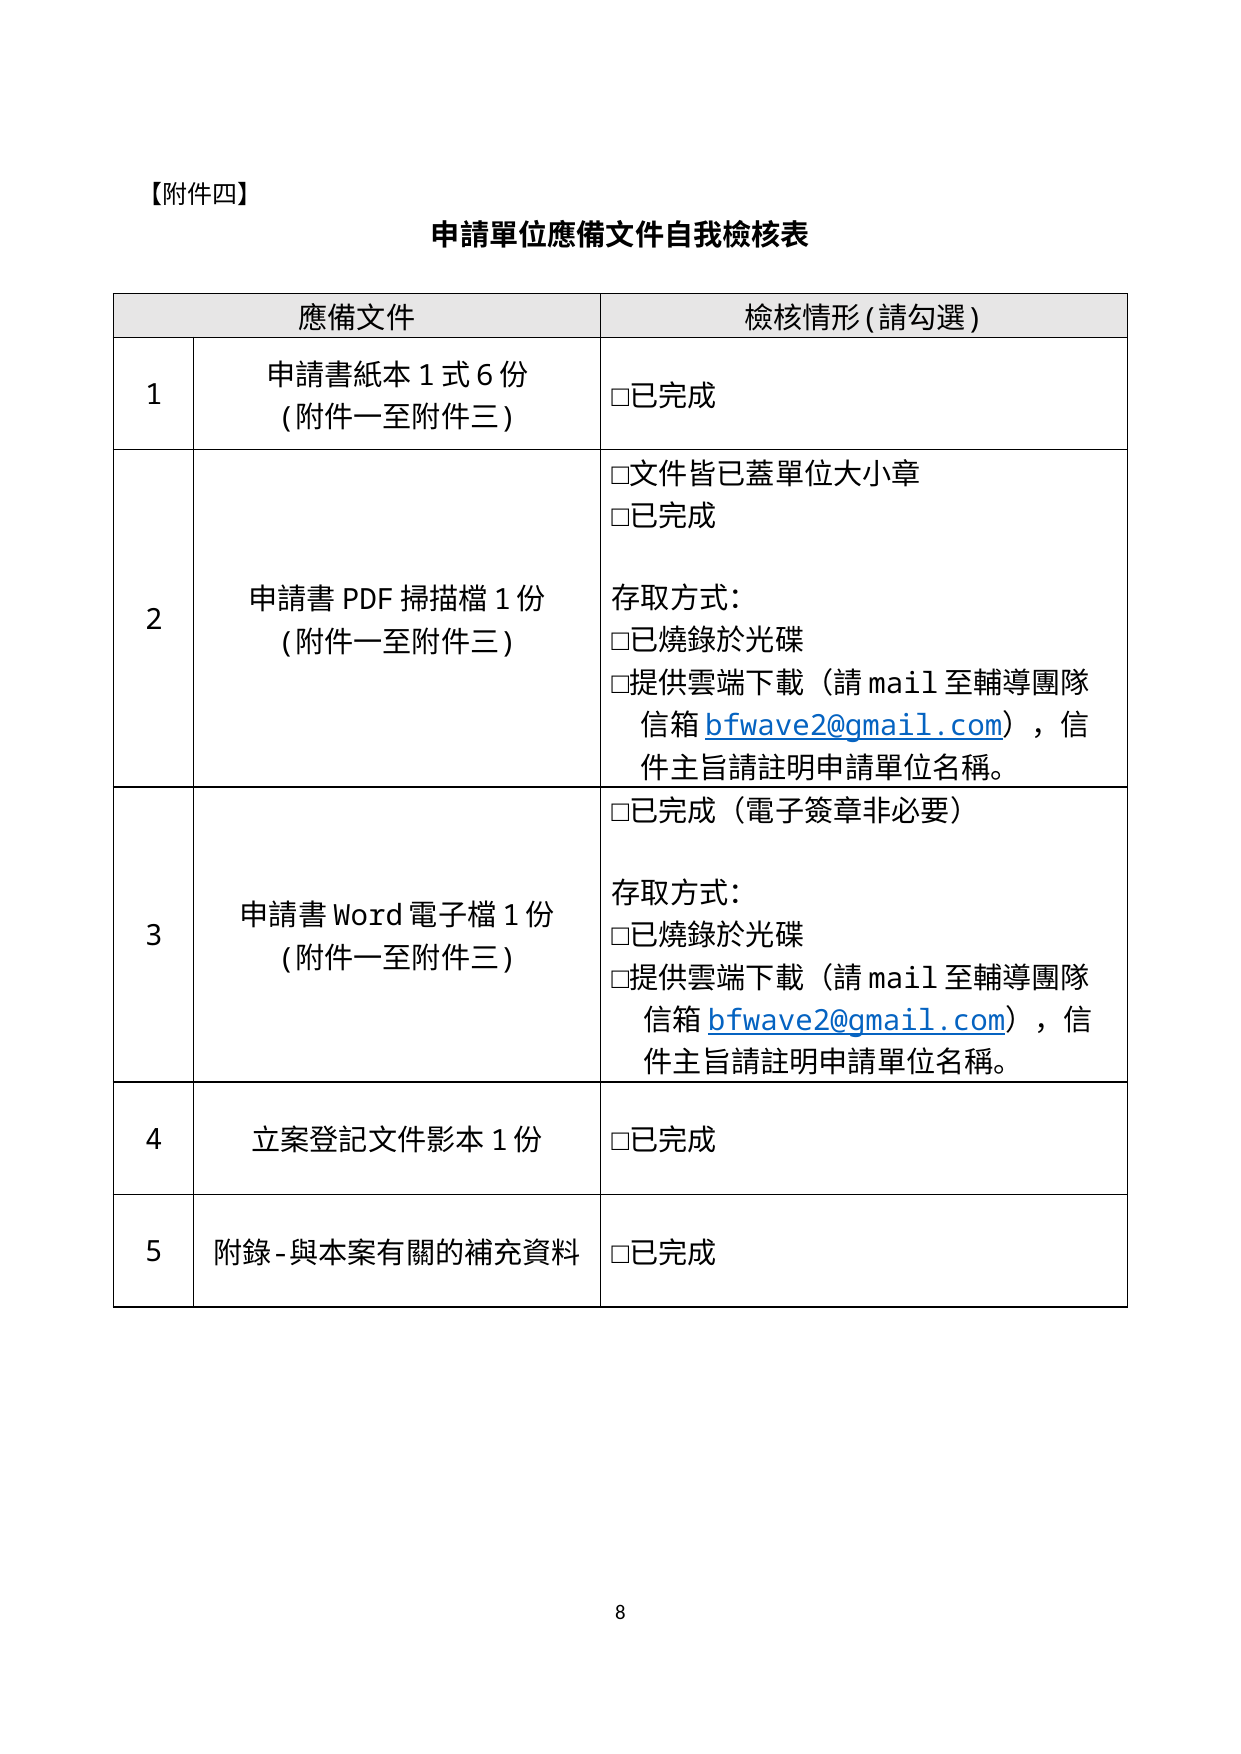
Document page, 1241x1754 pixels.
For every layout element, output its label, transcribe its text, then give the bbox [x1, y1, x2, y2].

table_header 檢核情形(請勾選) [601, 294, 1127, 337]
table_cell 4 [114, 1083, 193, 1194]
text 【附件四】 [137, 175, 1128, 211]
table_header 應備文件 [114, 294, 600, 337]
table_cell 申請書Word電子檔1份 (附件一至附件三) [194, 788, 600, 1081]
table_cell □文件皆已蓋單位大小章 □已完成 存取方式： □已燒錄於光碟 □提供雲端下載（請mail至輔導團隊信箱bfwave2@gmail.com），信件主旨請註明申請單位名稱。 [601, 450, 1127, 786]
table_cell 申請書紙本1式6份 (附件一至附件三) [194, 338, 600, 449]
table_cell 附錄-與本案有關的補充資料 [194, 1195, 600, 1306]
table_cell 立案登記文件影本1份 [194, 1083, 600, 1194]
text 申請單位應備文件自我檢核表 [112, 211, 1128, 253]
table_cell □已完成 [601, 1195, 1127, 1306]
table_cell 3 [114, 788, 193, 1081]
table_cell 2 [114, 450, 193, 786]
table_cell □已完成（電子簽章非必要） 存取方式： □已燒錄於光碟 □提供雲端下載（請mail至輔導團隊信箱bfwave2@gmail.com），信件主旨請註明申請單位名稱。 [601, 788, 1127, 1081]
table_cell 1 [114, 338, 193, 449]
table_cell □已完成 [601, 338, 1127, 449]
table_cell 申請書PDF掃描檔1份 (附件一至附件三) [194, 450, 600, 786]
table_cell 5 [114, 1195, 193, 1306]
table_cell □已完成 [601, 1083, 1127, 1194]
